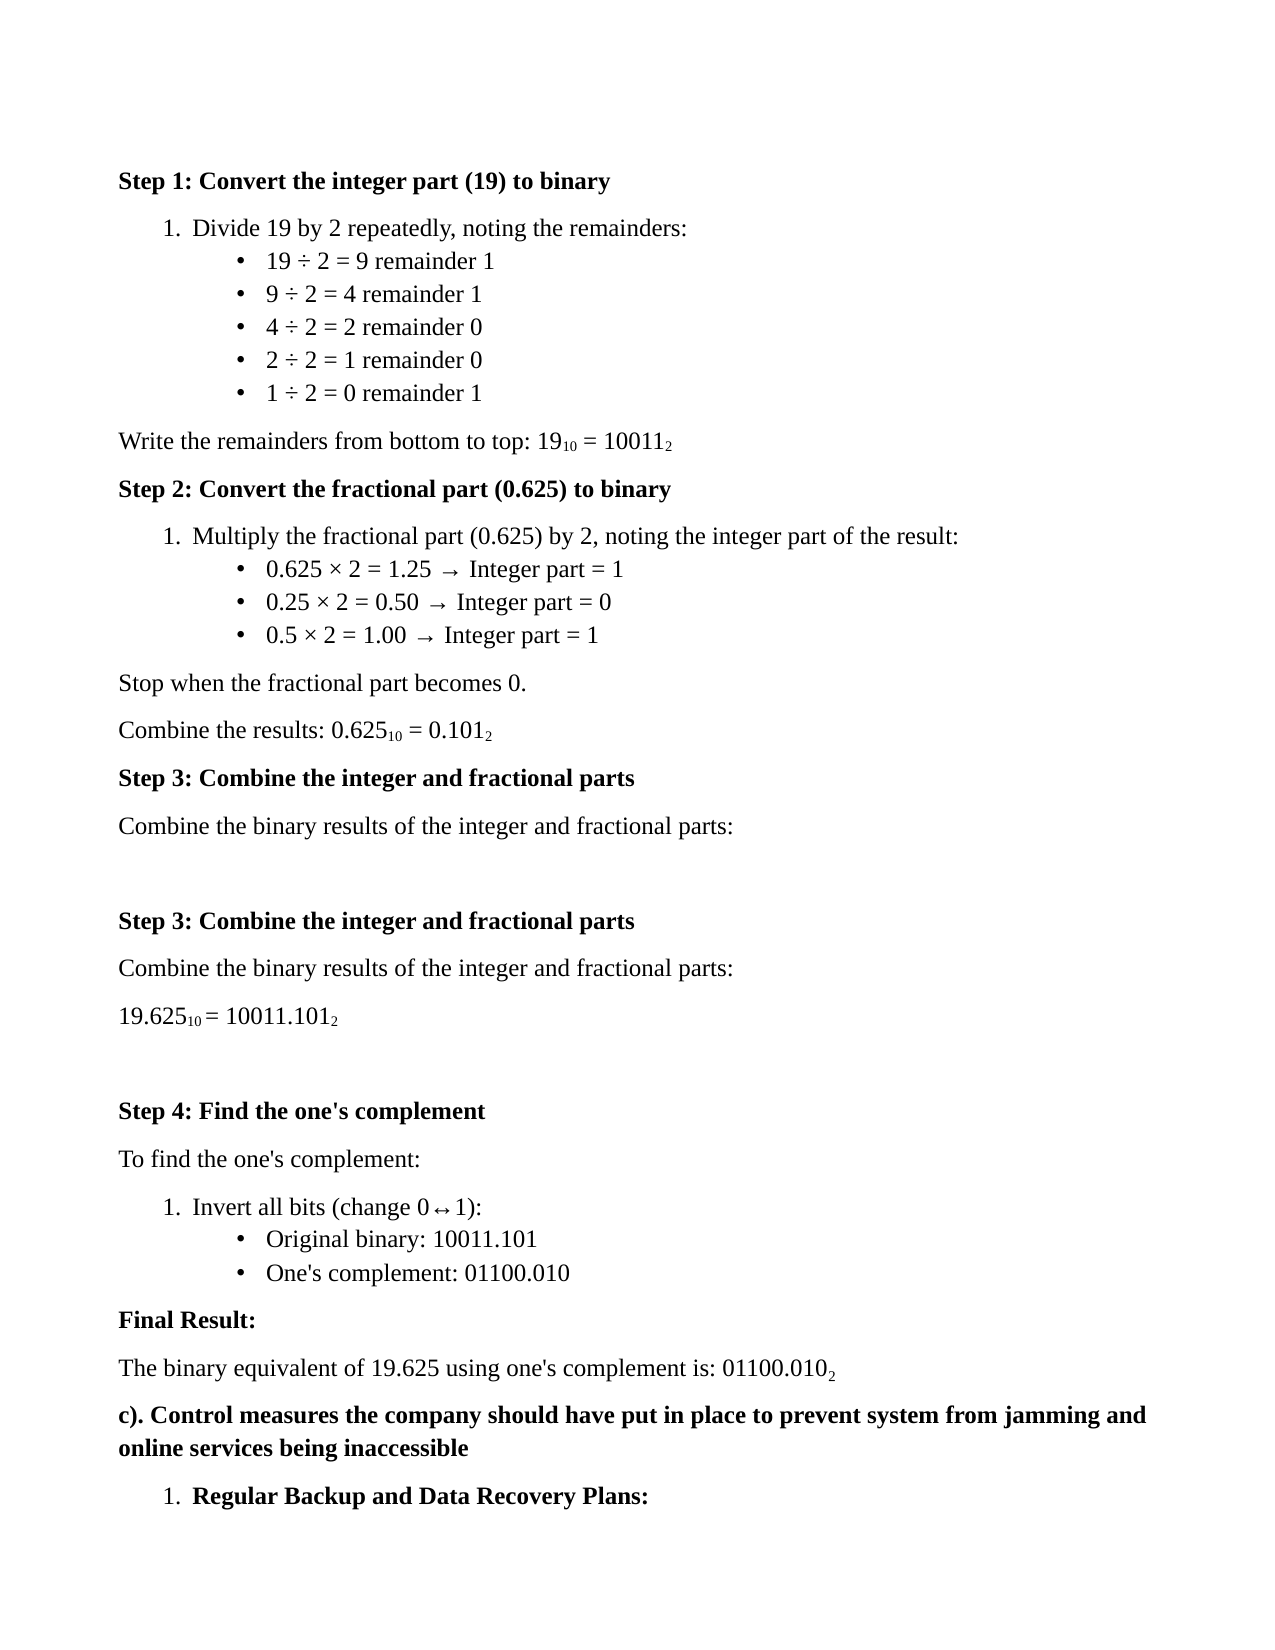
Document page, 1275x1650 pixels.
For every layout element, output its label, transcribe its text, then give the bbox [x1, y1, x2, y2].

text Final Result: [118, 1305, 1157, 1334]
list 0.5 × 2 = 1.00 → Integer part = 1 [236, 620, 1157, 649]
list 19 ÷ 2 = 9 remainder 1 [236, 246, 1157, 275]
text c). Control measures the company should have put in place to prevent system from jamming and online services being inaccessible [118, 1400, 1157, 1462]
text Write the remainders from bottom to top: 1910 = 100112 [118, 426, 1157, 455]
text Stop when the fractional part becomes 0. [118, 668, 1157, 697]
text Step 3: Combine the integer and fractional parts [118, 763, 1157, 792]
text The binary equivalent of 19.625 using one's complement is: 01100.010₂ [118, 1353, 1157, 1382]
text Step 1: Convert the integer part (19) to binary [118, 166, 1157, 194]
list Regular Backup and Data Recovery Plans: [162, 1481, 1157, 1510]
text Step 3: Combine the integer and fractional parts [118, 906, 1157, 935]
list Invert all bits (change 0↔1): [162, 1192, 1157, 1220]
list 0.625 × 2 = 1.25 → Integer part = 1 [236, 554, 1157, 583]
text To find the one's complement: [118, 1144, 1157, 1173]
text Step 4: Find the one's complement [118, 1096, 1157, 1125]
list Multiply the fractional part (0.625) by 2, noting the integer part of the result: [162, 521, 1157, 550]
text Combine the binary results of the integer and fractional parts: [118, 811, 1157, 839]
list 1 ÷ 2 = 0 remainder 1 [236, 378, 1157, 407]
list 2 ÷ 2 = 1 remainder 0 [236, 345, 1157, 374]
text Step 2: Convert the fractional part (0.625) to binary [118, 474, 1157, 502]
list Divide 19 by 2 repeatedly, noting the remainders: [162, 213, 1157, 242]
list 4 ÷ 2 = 2 remainder 0 [236, 312, 1157, 341]
text Combine the results: 0.62510 = 0.1012 [118, 716, 1157, 744]
text 19.62510 = 10011.1012 [118, 1001, 1157, 1030]
list 9 ÷ 2 = 4 remainder 1 [236, 279, 1157, 308]
list Original binary: 10011.101 [236, 1224, 1157, 1253]
list 0.25 × 2 = 0.50 → Integer part = 0 [236, 587, 1157, 616]
text Combine the binary results of the integer and fractional parts: [118, 953, 1157, 982]
list One's complement: 01100.010 [236, 1258, 1157, 1286]
